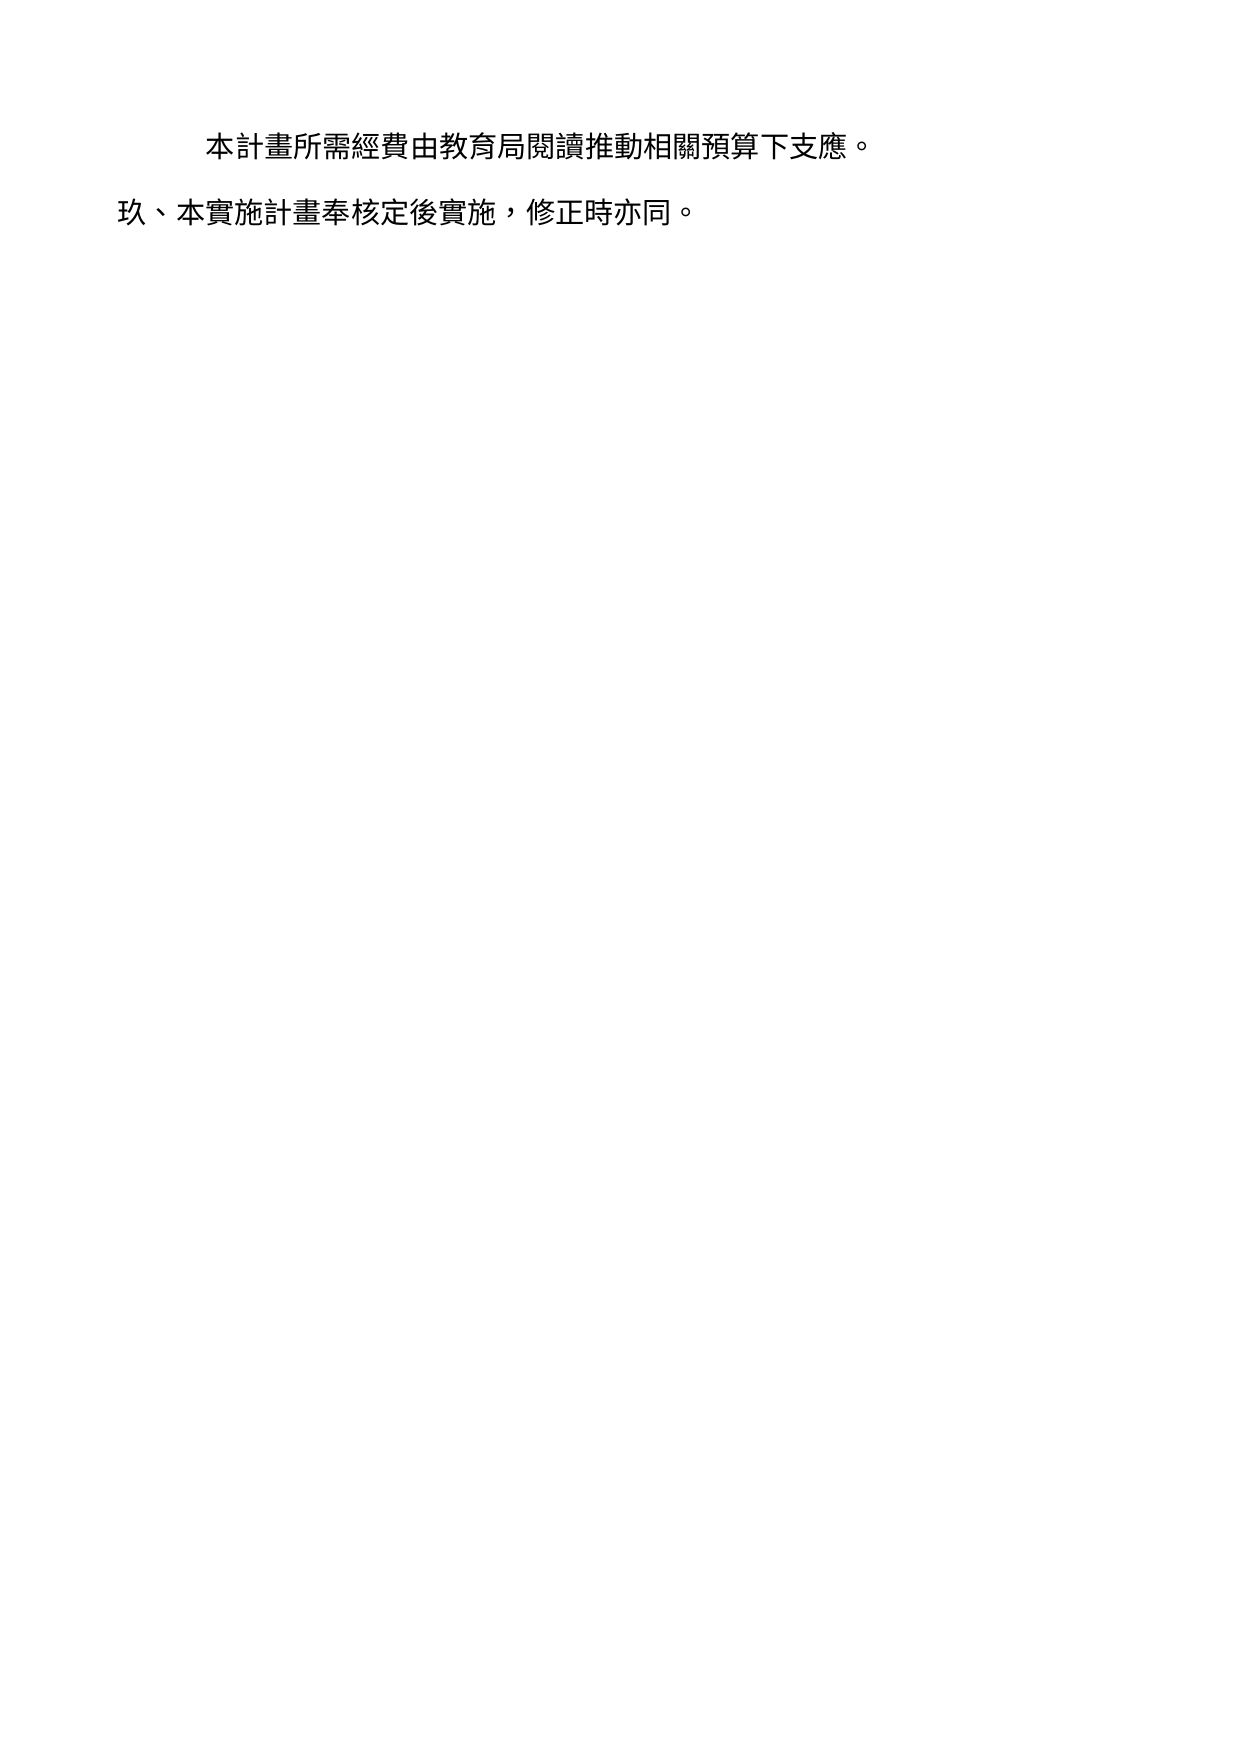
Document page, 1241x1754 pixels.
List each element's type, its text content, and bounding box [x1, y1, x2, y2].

text 本計畫所需經費由教育局閱讀推動相關預算下支應。 [118, 122, 1128, 166]
text 玖、本實施計畫奉核定後實施，修正時亦同。 [117, 188, 1128, 232]
